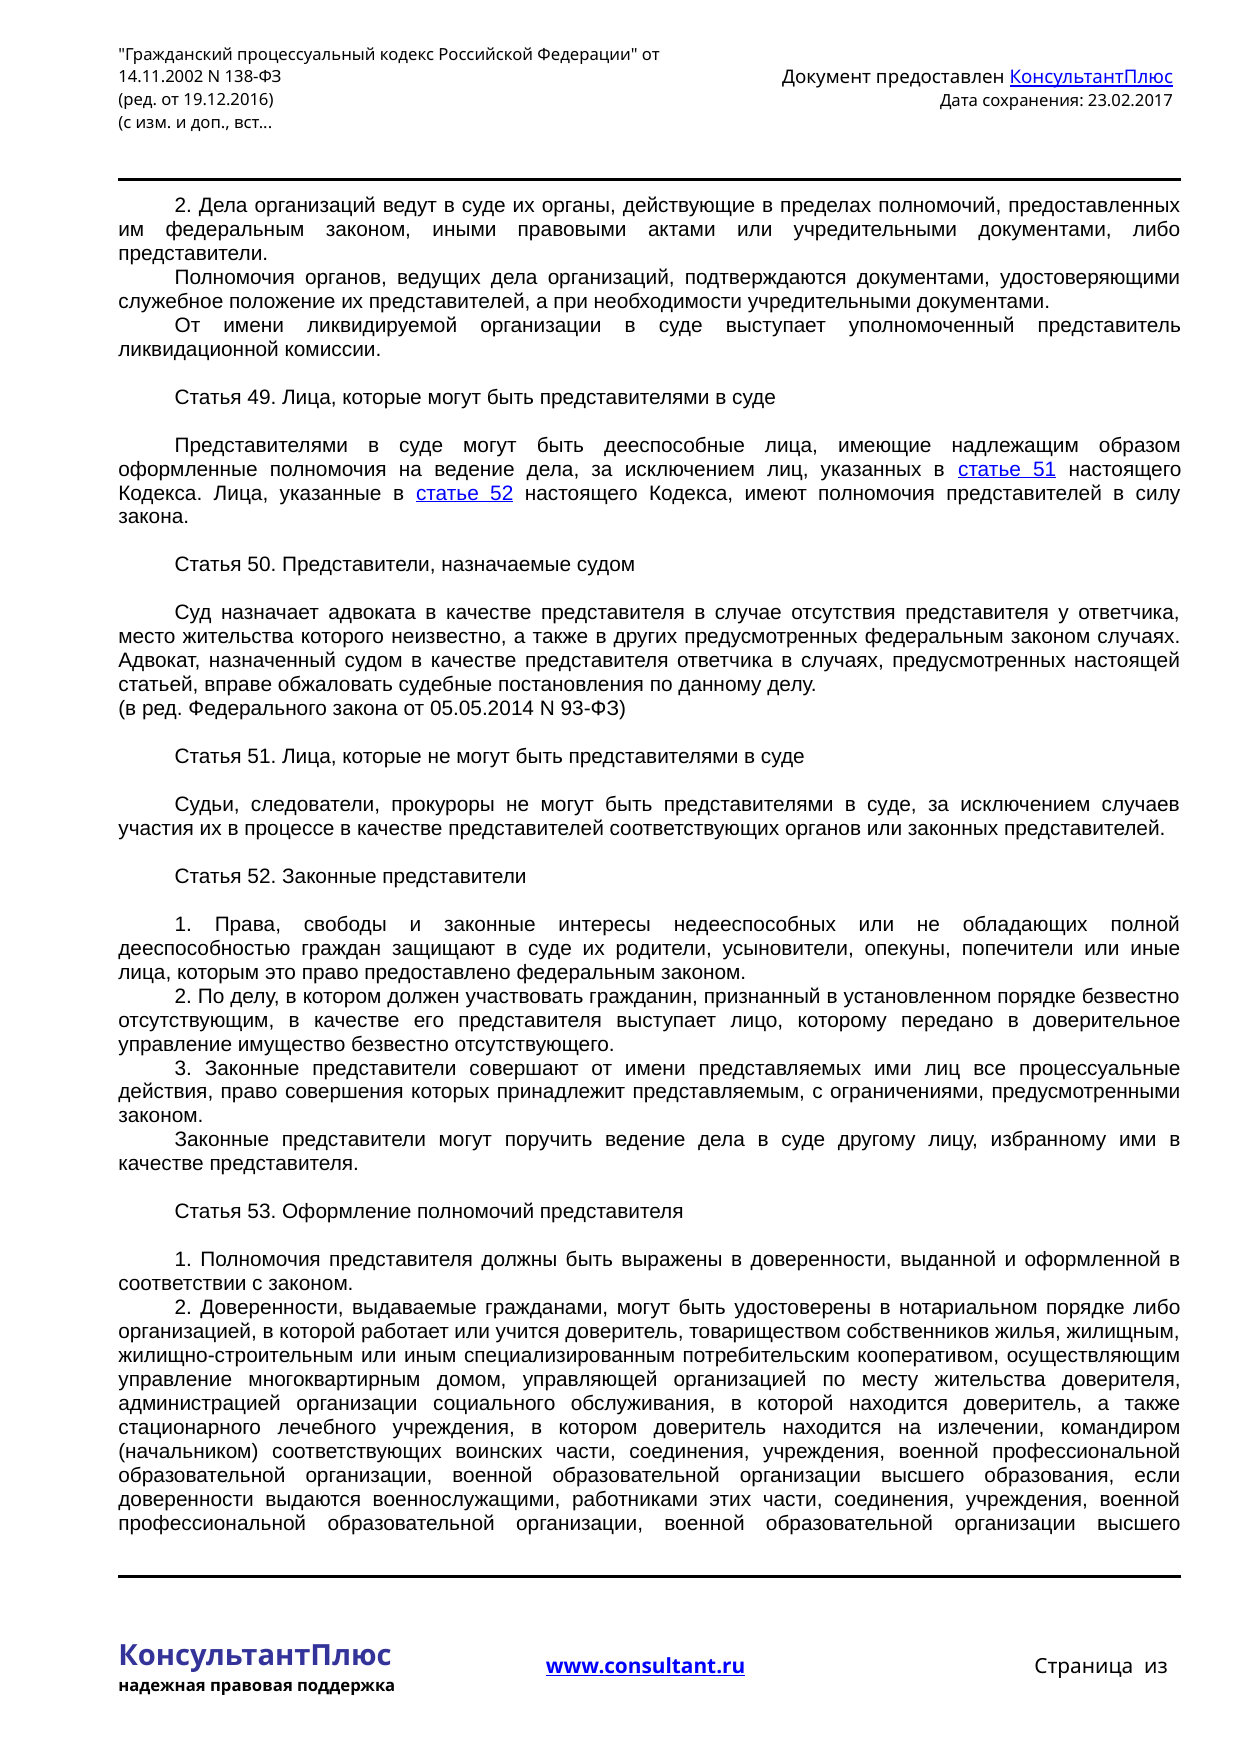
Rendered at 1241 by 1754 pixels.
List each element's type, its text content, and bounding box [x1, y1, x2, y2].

text 1. Права, свободы и законные интересы недееспособных или не обладающих полной дееспособностью граждан защищают в суде их родители, усыновители, опекуны, попечители или иные лица, которым это право предоставлено федеральным законом. [118, 912, 1181, 983]
text Суд назначает адвоката в качестве представителя в случае отсутствия представителя у ответчика, место жительства которого неизвестно, а также в других предусмотренных федеральным законом случаях. Адвокат, назначенный судом в качестве представителя ответчика в случаях, предусмотренных настоящей статьей, вправе обжаловать судебные постановления по данному делу. [118, 600, 1181, 696]
text 2. Дела организаций ведут в суде их органы, действующие в пределах полномочий, предоставленных им федеральным законом, иными правовыми актами или учредительными документами, либо представители. [118, 193, 1181, 265]
subtitle Статья 49. Лица, которые могут быть представителями в суде [118, 384, 1181, 408]
text Законные представители могут поручить ведение дела в суде другому лицу, избранному ими в качестве представителя. [118, 1127, 1181, 1175]
text 1. Полномочия представителя должны быть выражены в доверенности, выданной и оформленной в соответствии с законом. [118, 1247, 1181, 1295]
text Представителями в суде могут быть дееспособные лица, имеющие надлежащим образом оформленные полномочия на ведение дела, за исключением лиц, указанных в статье 51 настоящего Кодекса. Лица, указанные в статье 52 настоящего Кодекса, имеют полномочия представителей в силу закона. [118, 432, 1181, 528]
text 2. Доверенности, выдаваемые гражданами, могут быть удостоверены в нотариальном порядке либо организацией, в которой работает или учится доверитель, товариществом собственников жилья, жилищным, жилищно-строительным или иным специализированным потребительским кооперативом, осуществляющим управление многоквартирным домом, управляющей организацией по месту жительства доверителя, администрацией организации социального обслуживания, в которой находится доверитель, а также стационарного лечебного учреждения, в котором доверитель находится на излечении, командиром (начальником) соответствующих воинских части, соединения, учреждения, военной профессиональной образовательной организации, военной образовательной организации высшего образования, если доверенности выдаются военнослужащими, работниками этих части, соединения, учреждения, военной профессиональной образовательной организации, военной образовательной организации высшего [118, 1295, 1181, 1534]
text (в ред. Федерального закона от 05.05.2014 N 93-ФЗ) [118, 696, 1181, 720]
text Судьи, следователи, прокуроры не могут быть представителями в суде, за исключением случаев участия их в процессе в качестве представителей соответствующих органов или законных представителей. [118, 792, 1181, 840]
text 3. Законные представители совершают от имени представляемых ими лиц все процессуальные действия, право совершения которых принадлежит представляемым, с ограничениями, предусмотренными законом. [118, 1055, 1181, 1127]
subtitle Статья 52. Законные представители [118, 864, 1181, 888]
text Полномочия органов, ведущих дела организаций, подтверждаются документами, удостоверяющими служебное положение их представителей, а при необходимости учредительными документами. [118, 265, 1181, 313]
text От имени ликвидируемой организации в суде выступает уполномоченный представитель ликвидационной комиссии. [118, 313, 1181, 361]
subtitle Статья 53. Оформление полномочий представителя [118, 1199, 1181, 1223]
subtitle Статья 50. Представители, назначаемые судом [118, 552, 1181, 576]
text 2. По делу, в котором должен участвовать гражданин, признанный в установленном порядке безвестно отсутствующим, в качестве его представителя выступает лицо, которому передано в доверительное управление имущество безвестно отсутствующего. [118, 983, 1181, 1055]
subtitle Статья 51. Лица, которые не могут быть представителями в суде [118, 744, 1181, 768]
